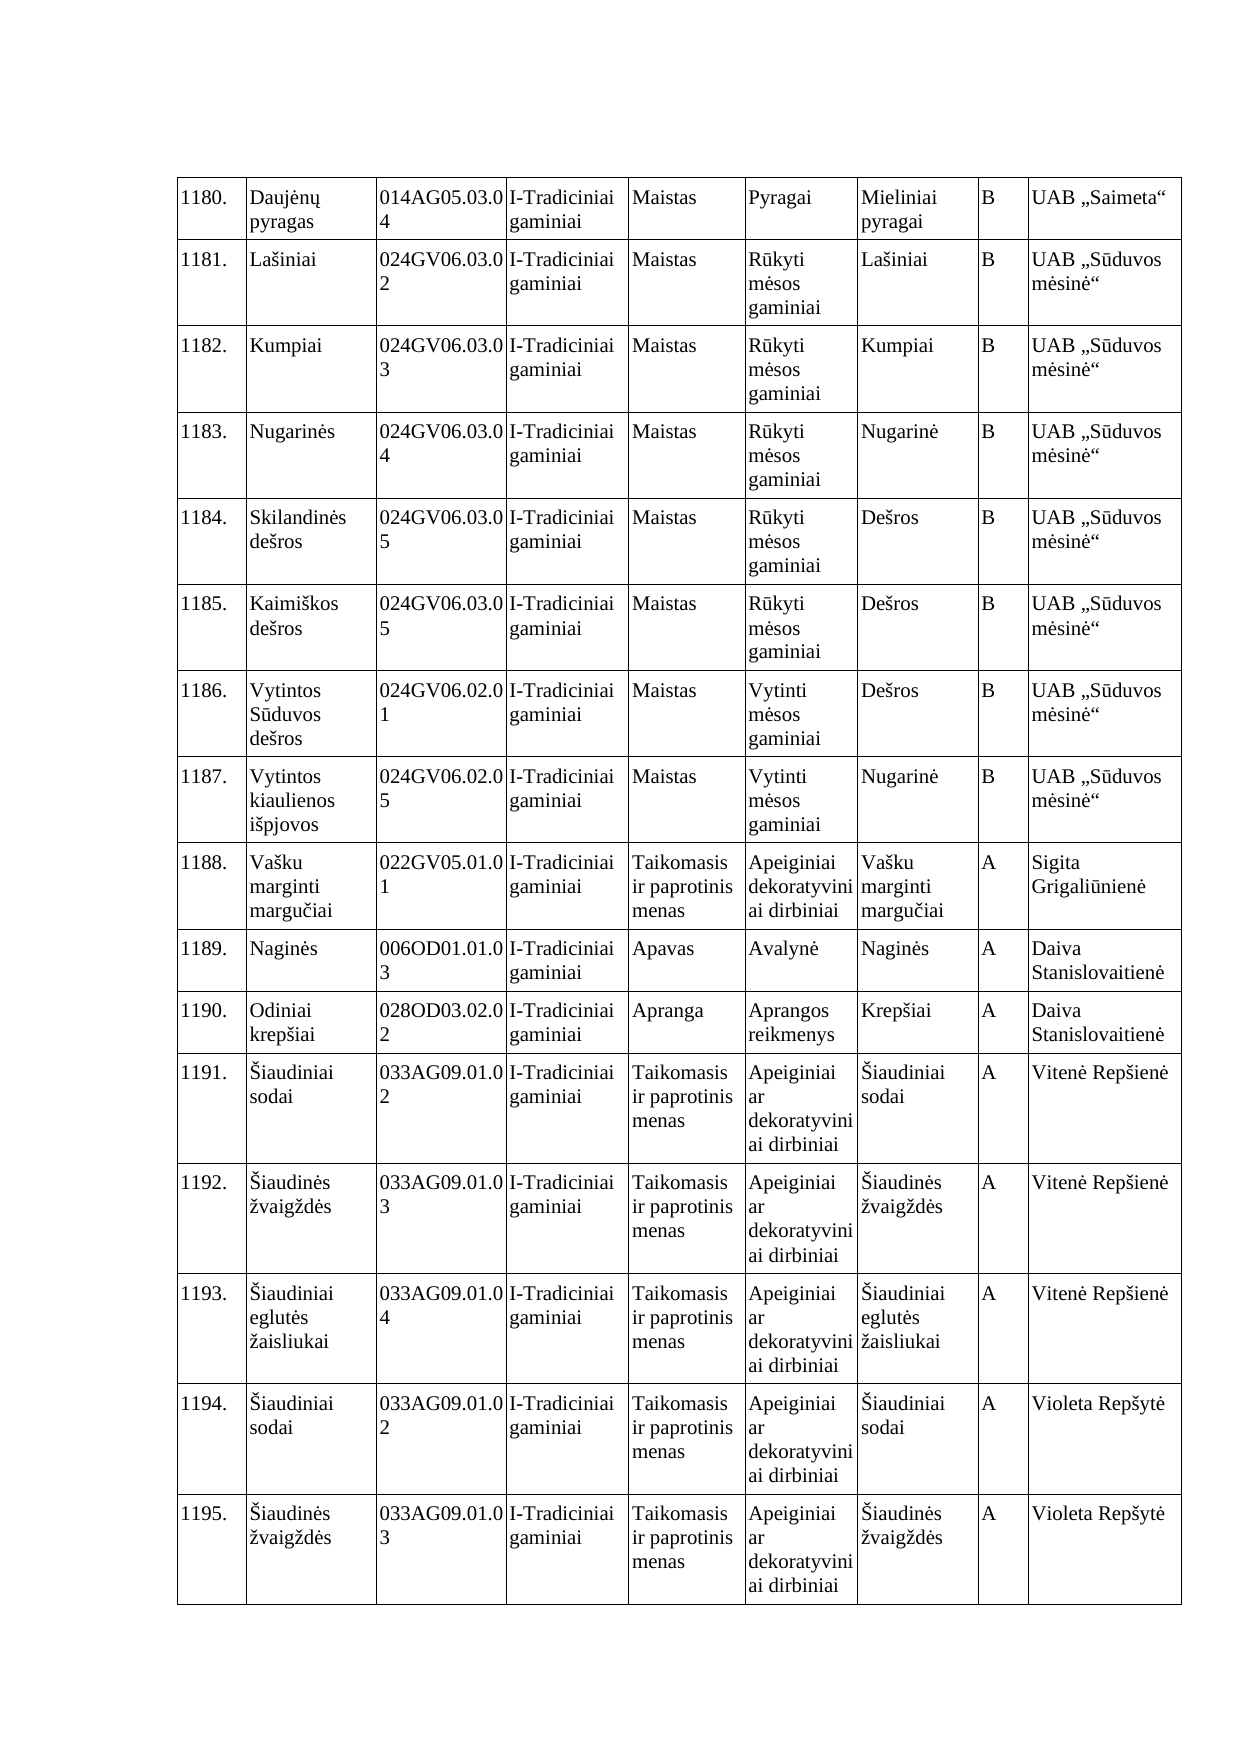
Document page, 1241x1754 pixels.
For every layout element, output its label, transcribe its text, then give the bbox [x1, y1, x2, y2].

table_cell Taikomasis ir paprotinis menas [629, 1384, 745, 1493]
table_cell Maistas [629, 757, 745, 842]
table_cell 1193. [178, 1274, 246, 1383]
table_cell Violeta Repšytė [1029, 1495, 1181, 1604]
table_cell I-Tradiciniai gaminiai [507, 499, 628, 584]
table_cell Taikomasis ir paprotinis menas [629, 1274, 745, 1383]
table_cell 1183. [178, 413, 246, 498]
table_cell Dešros [858, 499, 978, 584]
table_cell I-Tradiciniai gaminiai [507, 1384, 628, 1493]
table_cell 024GV06.03.05 [377, 585, 506, 670]
table_cell 1192. [178, 1164, 246, 1273]
table_cell Vitenė Repšienė [1029, 1054, 1181, 1163]
table_cell UAB „Sūduvos mėsinė“ [1029, 413, 1181, 498]
table_cell Daujėnų pyragas [247, 178, 376, 239]
table_cell I-Tradiciniai gaminiai [507, 1495, 628, 1604]
table_cell A [979, 992, 1028, 1053]
table_cell Skilandinės dešros [247, 499, 376, 584]
table_cell Apeiginiai ar dekoratyviniai dirbiniai [746, 1274, 857, 1383]
table_cell Rūkyti mėsos gaminiai [746, 326, 857, 412]
table_cell Taikomasis ir paprotinis menas [629, 1054, 745, 1163]
table_cell B [979, 585, 1028, 670]
table_cell Nugarinė [858, 757, 978, 842]
table_cell 006OD01.01.03 [377, 930, 506, 991]
table_cell Vytintos kiaulienos išpjovos [247, 757, 376, 842]
table_cell Taikomasis ir paprotinis menas [629, 843, 745, 928]
table_cell B [979, 178, 1028, 239]
table_cell 033AG09.01.02 [377, 1384, 506, 1493]
table_cell Maistas [629, 240, 745, 325]
table_cell A [979, 1054, 1028, 1163]
table_cell 033AG09.01.04 [377, 1274, 506, 1383]
table_cell Dešros [858, 585, 978, 670]
table_cell 1186. [178, 671, 246, 756]
table_cell Apeiginiai dekoratyviniai dirbiniai [746, 843, 857, 928]
table_cell Dešros [858, 671, 978, 756]
table_cell I-Tradiciniai gaminiai [507, 1054, 628, 1163]
table_cell Apranga [629, 992, 745, 1053]
table_cell Šiaudinės žvaigždės [247, 1495, 376, 1604]
table_cell Taikomasis ir paprotinis menas [629, 1164, 745, 1273]
table_cell Vitenė Repšienė [1029, 1164, 1181, 1273]
table_cell Lašiniai [247, 240, 376, 325]
table_cell 1181. [178, 240, 246, 325]
table_cell 024GV06.03.02 [377, 240, 506, 325]
table_cell A [979, 1495, 1028, 1604]
table_cell Šiaudiniai eglutės žaisliukai [858, 1274, 978, 1383]
table_cell B [979, 240, 1028, 325]
table_cell Lašiniai [858, 240, 978, 325]
table_cell I-Tradiciniai gaminiai [507, 326, 628, 412]
table_cell Šiaudiniai sodai [858, 1384, 978, 1493]
table_cell A [979, 930, 1028, 991]
table_cell Šiaudinės žvaigždės [247, 1164, 376, 1273]
table_cell 1190. [178, 992, 246, 1053]
table_cell 1191. [178, 1054, 246, 1163]
table_cell Šiaudiniai sodai [247, 1054, 376, 1163]
table_cell Rūkyti mėsos gaminiai [746, 585, 857, 670]
table_cell UAB „Sūduvos mėsinė“ [1029, 585, 1181, 670]
table_cell 1194. [178, 1384, 246, 1493]
table_cell Šiaudinės žvaigždės [858, 1495, 978, 1604]
table_cell I-Tradiciniai gaminiai [507, 930, 628, 991]
table_cell 1184. [178, 499, 246, 584]
table_cell 1182. [178, 326, 246, 412]
table_cell 1187. [178, 757, 246, 842]
table_cell Maistas [629, 413, 745, 498]
table_cell Apeiginiai ar dekoratyviniai dirbiniai [746, 1495, 857, 1604]
table_cell 033AG09.01.02 [377, 1054, 506, 1163]
table_cell I-Tradiciniai gaminiai [507, 1274, 628, 1383]
table_cell B [979, 757, 1028, 842]
table_cell 1185. [178, 585, 246, 670]
table_cell Krepšiai [858, 992, 978, 1053]
table_cell 028OD03.02.02 [377, 992, 506, 1053]
table_cell UAB „Sūduvos mėsinė“ [1029, 671, 1181, 756]
table_cell I-Tradiciniai gaminiai [507, 757, 628, 842]
table_cell Taikomasis ir paprotinis menas [629, 1495, 745, 1604]
table_cell 1188. [178, 843, 246, 928]
table_cell Apeiginiai ar dekoratyviniai dirbiniai [746, 1384, 857, 1493]
table_cell Rūkyti mėsos gaminiai [746, 413, 857, 498]
table_cell Apeiginiai ar dekoratyviniai dirbiniai [746, 1164, 857, 1273]
table_cell Kumpiai [858, 326, 978, 412]
table_cell Rūkyti mėsos gaminiai [746, 499, 857, 584]
table_cell Maistas [629, 671, 745, 756]
table_cell I-Tradiciniai gaminiai [507, 178, 628, 239]
table_cell Maistas [629, 178, 745, 239]
table_cell Vašku marginti margučiai [858, 843, 978, 928]
table_cell Violeta Repšytė [1029, 1384, 1181, 1493]
table_cell Kumpiai [247, 326, 376, 412]
table_cell Vašku marginti margučiai [247, 843, 376, 928]
table_cell Avalynė [746, 930, 857, 991]
table_cell Šiaudinės žvaigždės [858, 1164, 978, 1273]
table_cell I-Tradiciniai gaminiai [507, 1164, 628, 1273]
table_cell 024GV06.03.03 [377, 326, 506, 412]
table_cell Vytinti mėsos gaminiai [746, 671, 857, 756]
table_cell Naginės [858, 930, 978, 991]
table_cell Vitenė Repšienė [1029, 1274, 1181, 1383]
table_cell Odiniai krepšiai [247, 992, 376, 1053]
table_cell UAB „Sūduvos mėsinė“ [1029, 326, 1181, 412]
table_cell 024GV06.02.01 [377, 671, 506, 756]
table_cell Maistas [629, 326, 745, 412]
table_cell A [979, 1384, 1028, 1493]
table_cell 1180. [178, 178, 246, 239]
table_cell I-Tradiciniai gaminiai [507, 671, 628, 756]
table_cell 024GV06.03.05 [377, 499, 506, 584]
table_cell UAB „Saimeta“ [1029, 178, 1181, 239]
table_cell Nugarinė [858, 413, 978, 498]
table_cell I-Tradiciniai gaminiai [507, 413, 628, 498]
table_cell B [979, 499, 1028, 584]
table_cell 1195. [178, 1495, 246, 1604]
table_cell 014AG05.03.04 [377, 178, 506, 239]
table_cell A [979, 1274, 1028, 1383]
table_cell UAB „Sūduvos mėsinė“ [1029, 757, 1181, 842]
table_cell Sigita Grigaliūnienė [1029, 843, 1181, 928]
table_cell Šiaudiniai sodai [247, 1384, 376, 1493]
table_cell I-Tradiciniai gaminiai [507, 240, 628, 325]
table_cell Mieliniai pyragai [858, 178, 978, 239]
table_cell 024GV06.03.04 [377, 413, 506, 498]
table_cell Daiva Stanislovaitienė [1029, 930, 1181, 991]
table_cell 033AG09.01.03 [377, 1164, 506, 1273]
table_cell 022GV05.01.01 [377, 843, 506, 928]
table_cell Vytinti mėsos gaminiai [746, 757, 857, 842]
table_cell I-Tradiciniai gaminiai [507, 843, 628, 928]
table_cell Apeiginiai ar dekoratyviniai dirbiniai [746, 1054, 857, 1163]
table_cell UAB „Sūduvos mėsinė“ [1029, 240, 1181, 325]
table_cell I-Tradiciniai gaminiai [507, 992, 628, 1053]
table_cell Aprangos reikmenys [746, 992, 857, 1053]
table_cell Maistas [629, 499, 745, 584]
table_cell Naginės [247, 930, 376, 991]
table_cell Nugarinės [247, 413, 376, 498]
table_cell B [979, 671, 1028, 756]
table_cell UAB „Sūduvos mėsinė“ [1029, 499, 1181, 584]
table_cell A [979, 1164, 1028, 1273]
table_cell B [979, 413, 1028, 498]
table_cell A [979, 843, 1028, 928]
table_cell Kaimiškos dešros [247, 585, 376, 670]
table_cell Šiaudiniai eglutės žaisliukai [247, 1274, 376, 1383]
table_cell B [979, 326, 1028, 412]
table_cell Vytintos Sūduvos dešros [247, 671, 376, 756]
table_cell Daiva Stanislovaitienė [1029, 992, 1181, 1053]
table_cell Maistas [629, 585, 745, 670]
table_cell Apavas [629, 930, 745, 991]
table_cell Pyragai [746, 178, 857, 239]
table_cell Rūkyti mėsos gaminiai [746, 240, 857, 325]
table_cell 033AG09.01.03 [377, 1495, 506, 1604]
table_cell 024GV06.02.05 [377, 757, 506, 842]
table_cell 1189. [178, 930, 246, 991]
table_cell I-Tradiciniai gaminiai [507, 585, 628, 670]
table_cell Šiaudiniai sodai [858, 1054, 978, 1163]
